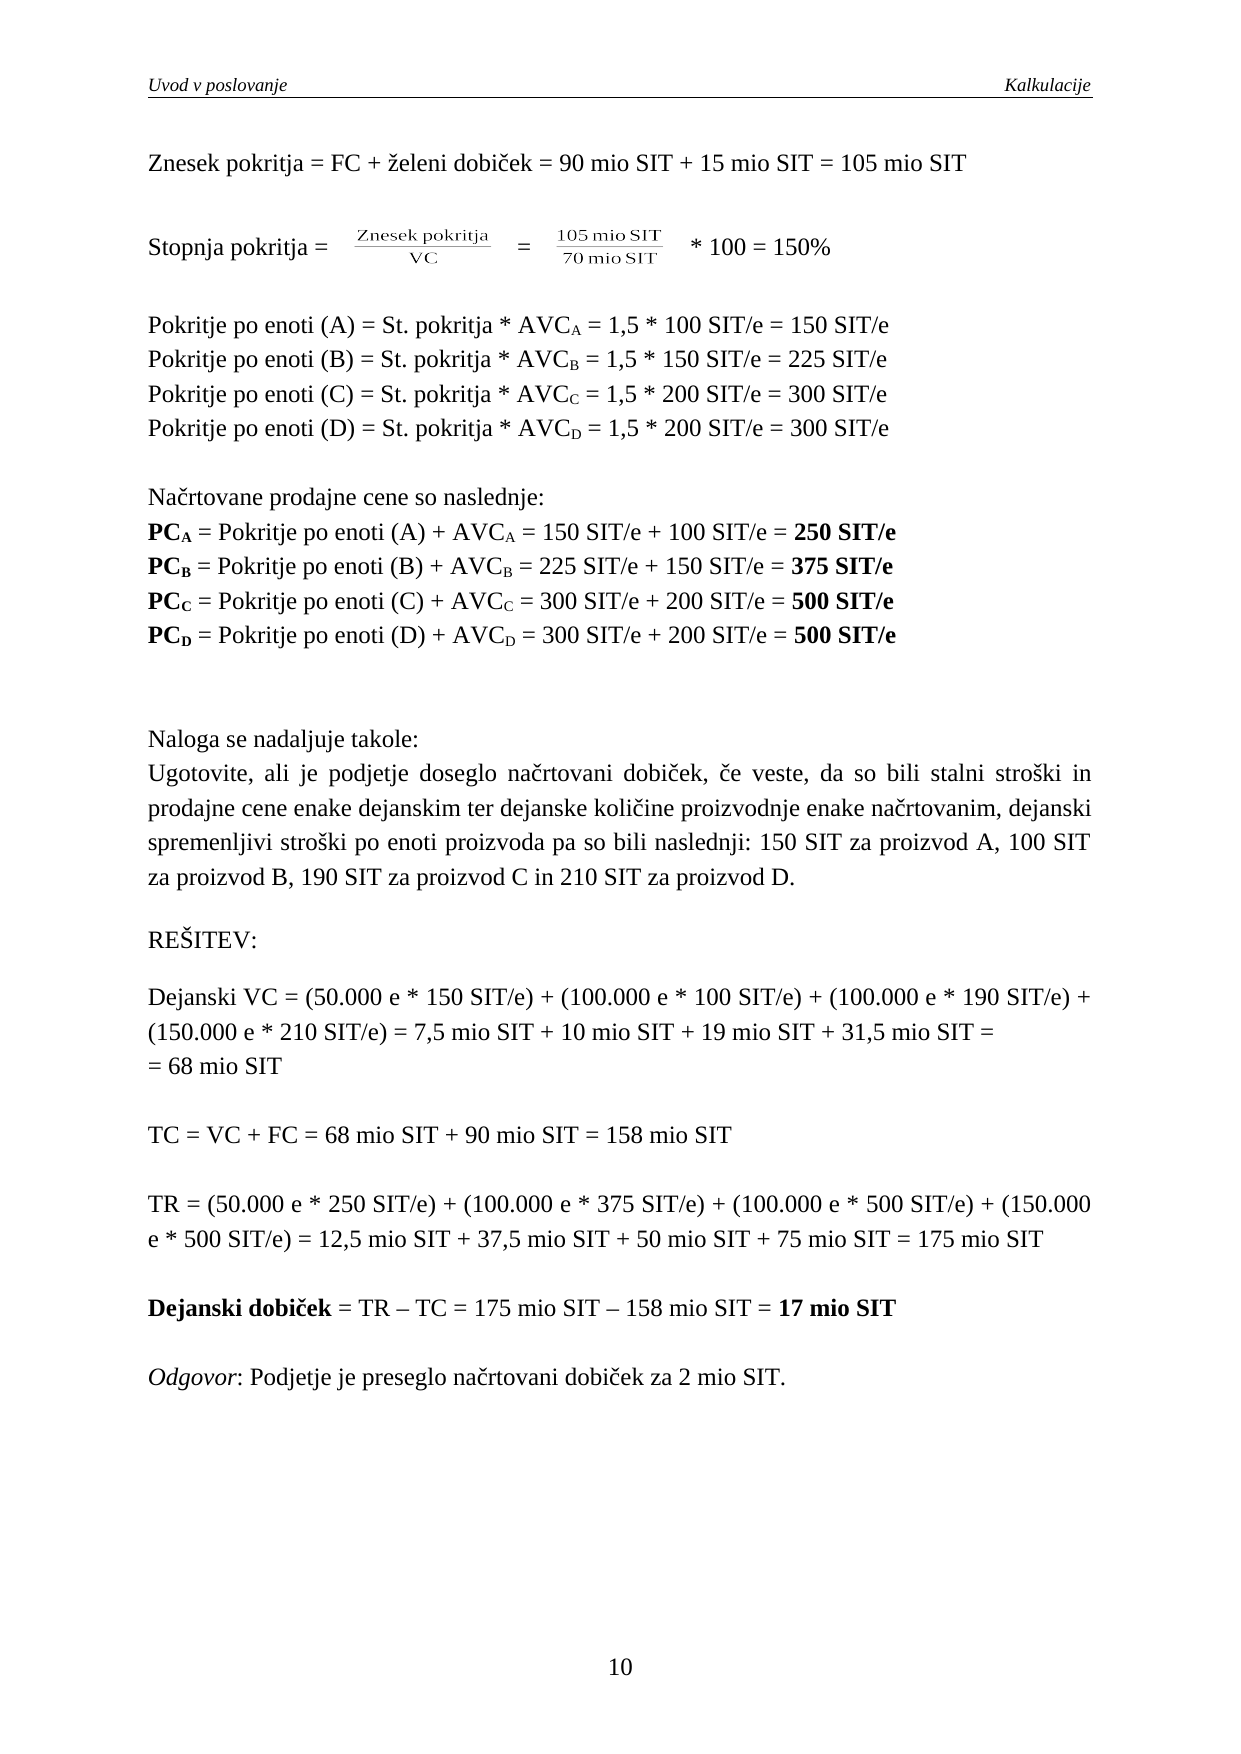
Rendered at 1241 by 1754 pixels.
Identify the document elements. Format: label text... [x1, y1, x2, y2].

text Dejanski dobiček = TR – TC = 175 mio SIT – 158 mio SIT = 17 mio SIT [148, 1293, 1093, 1321]
text TC = VC + FC = 68 mio SIT + 90 mio SIT = 158 mio SIT [148, 1120, 1093, 1149]
text Pokritje po enoti (C) = St. pokritja * AVCC = 1,5 * 200 SIT/e = 300 SIT/e [148, 379, 1093, 408]
text Pokritje po enoti (B) = St. pokritja * AVCB = 1,5 * 150 SIT/e = 225 SIT/e [148, 344, 1093, 373]
text PCD = Pokritje po enoti (D) + AVCD = 300 SIT/e + 200 SIT/e = 500 SIT/e [148, 620, 1093, 649]
text Odgovor: Podjetje je preseglo načrtovani dobiček za 2 mio SIT. [148, 1362, 1093, 1390]
text TR = (50.000 e * 250 SIT/e) + (100.000 e * 375 SIT/e) + (100.000 e * 500 SIT/e) + (150.000 e * 500 SIT/e) = 12,5 mio SIT + 37,5 mio SIT + 50 mio SIT + 75 mio SIT = 175 mio SIT [148, 1189, 1093, 1252]
text Pokritje po enoti (D) = St. pokritja * AVCD = 1,5 * 200 SIT/e = 300 SIT/e [148, 413, 1093, 442]
text PCA = Pokritje po enoti (A) + AVCA = 150 SIT/e + 100 SIT/e = 250 SIT/e [148, 517, 1093, 546]
text Pokritje po enoti (A) = St. pokritja * AVCA = 1,5 * 100 SIT/e = 150 SIT/e [148, 310, 1093, 339]
text Načrtovane prodajne cene so naslednje: [148, 482, 1093, 511]
text = 68 mio SIT [148, 1051, 1093, 1080]
text Stopnja pokritja = = * 100 = 150% [148, 217, 1093, 276]
text PCB = Pokritje po enoti (B) + AVCB = 225 SIT/e + 150 SIT/e = 375 SIT/e [148, 551, 1093, 580]
text Dejanski VC = (50.000 e * 150 SIT/e) + (100.000 e * 100 SIT/e) + (100.000 e * 190 SIT/e) + (150.000 e * 210 SIT/e) = 7,5 mio SIT + 10 mio SIT + 19 mio SIT + 31,5 mio SIT = [148, 982, 1093, 1046]
text Znesek pokritja = FC + želeni dobiček = 90 mio SIT + 15 mio SIT = 105 mio SIT [148, 148, 1093, 176]
text Ugotovite, ali je podjetje doseglo načrtovani dobiček, če veste, da so bili stalni stroški in prodajne cene enake dejanskim ter dejanske količine proizvodnje enake načrtovanim, dejanski spremenljivi stroški po enoti proizvoda pa so bili naslednji: 150 SIT za proizvod A, 100 SIT za proizvod B, 190 SIT za proizvod C in 210 SIT za proizvod D. [148, 758, 1093, 890]
text PCC = Pokritje po enoti (C) + AVCC = 300 SIT/e + 200 SIT/e = 500 SIT/e [148, 586, 1093, 614]
text Naloga se nadaljuje takole: [148, 724, 1093, 752]
text REŠITEV: [148, 925, 1093, 954]
